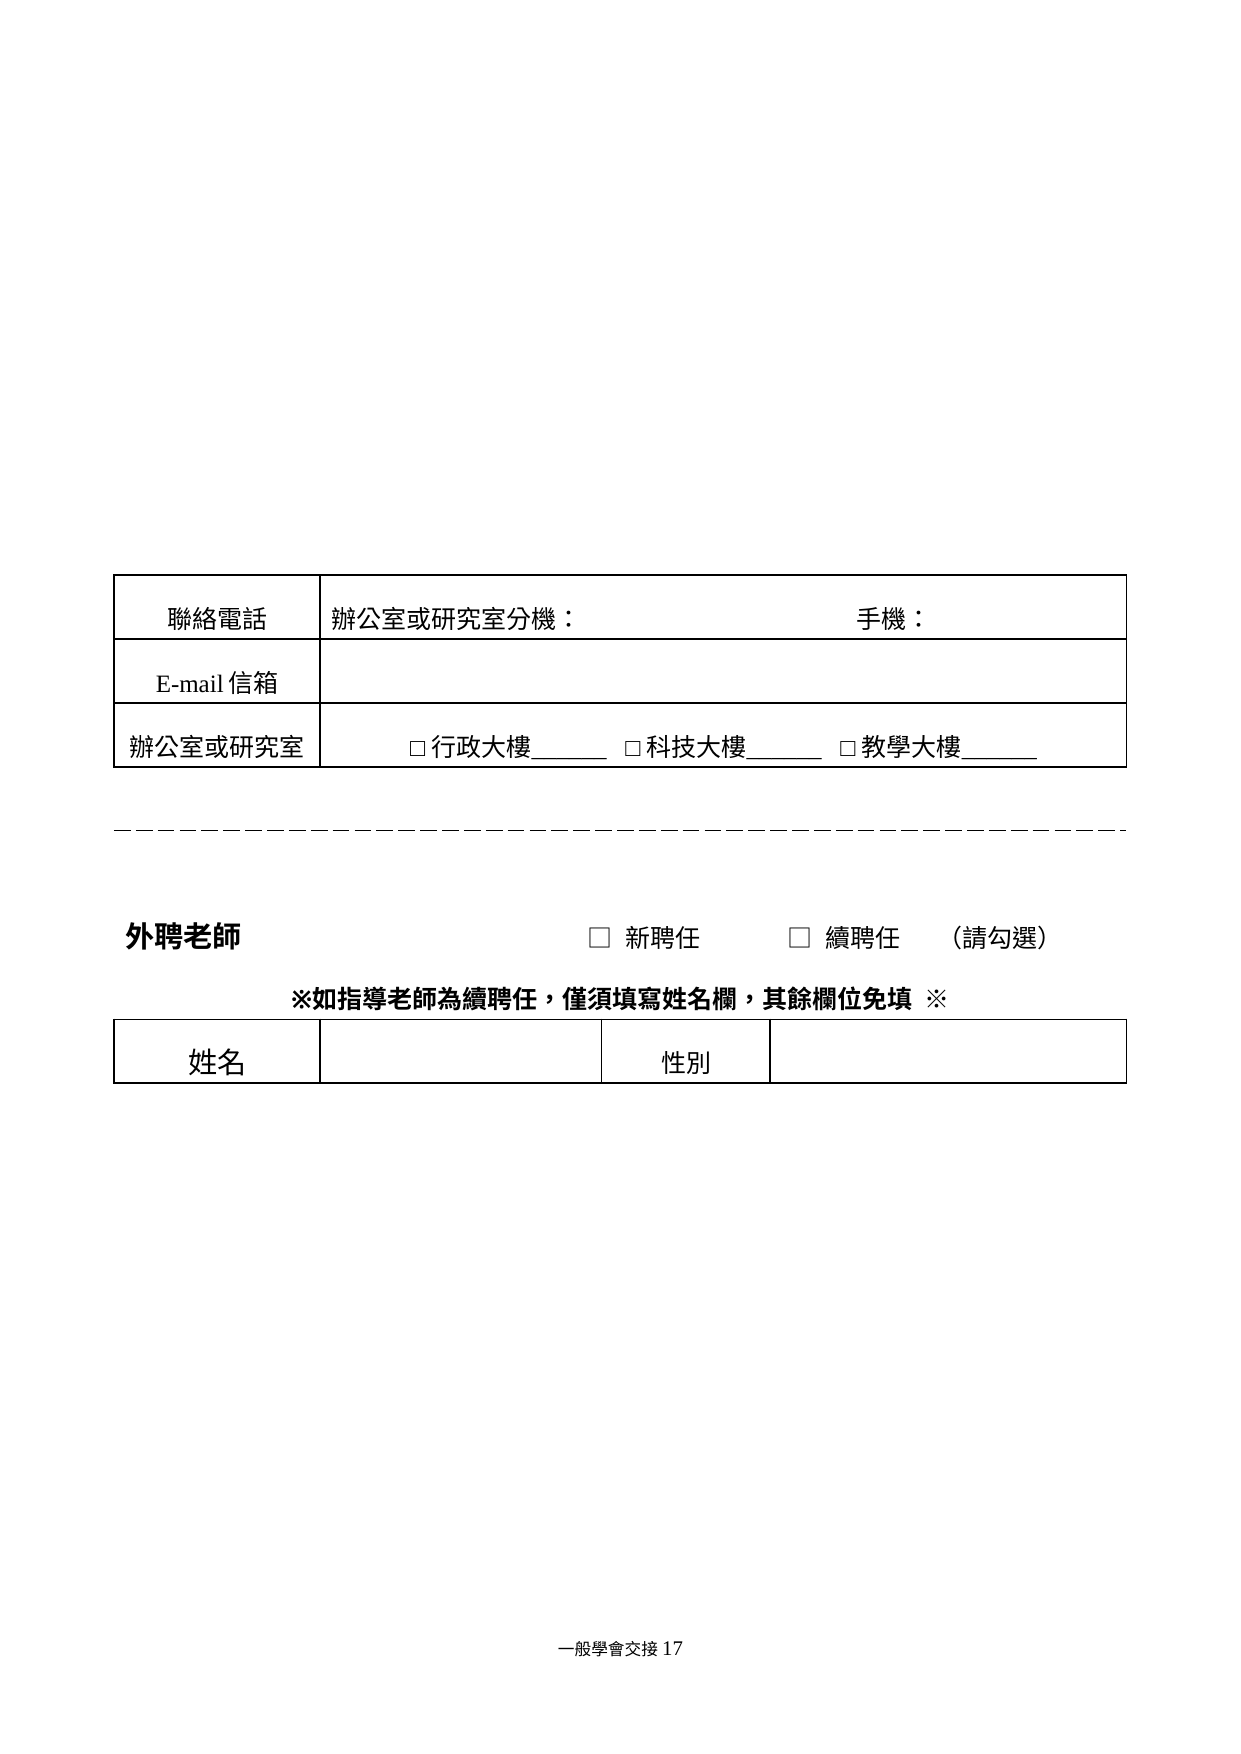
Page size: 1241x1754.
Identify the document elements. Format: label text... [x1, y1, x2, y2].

table_cell 辦公室或研究室分機： 手機： [321, 576, 1126, 638]
table_cell [321, 1020, 601, 1082]
table_cell 辦公室或研究室 [115, 704, 319, 766]
table_cell 姓名 [115, 1020, 319, 1082]
table_cell □ 行政大樓______ □ 科技大樓______ □ 教學大樓______ [321, 704, 1126, 766]
table_cell [771, 1020, 1126, 1082]
table_cell 外聘老師 □ 新聘任 □ 續聘任 （請勾選） ※如指導老師為續聘任，僅須填寫姓名欄，其餘欄位免填 ※ [114, 830, 1126, 1018]
table_cell 聯絡電話 [115, 576, 319, 638]
table_cell [320, 768, 1126, 830]
table_cell 性別 [602, 1020, 769, 1082]
table_cell [321, 640, 1126, 702]
table_cell E-mail信箱 [115, 640, 319, 702]
table_cell [114, 768, 320, 830]
